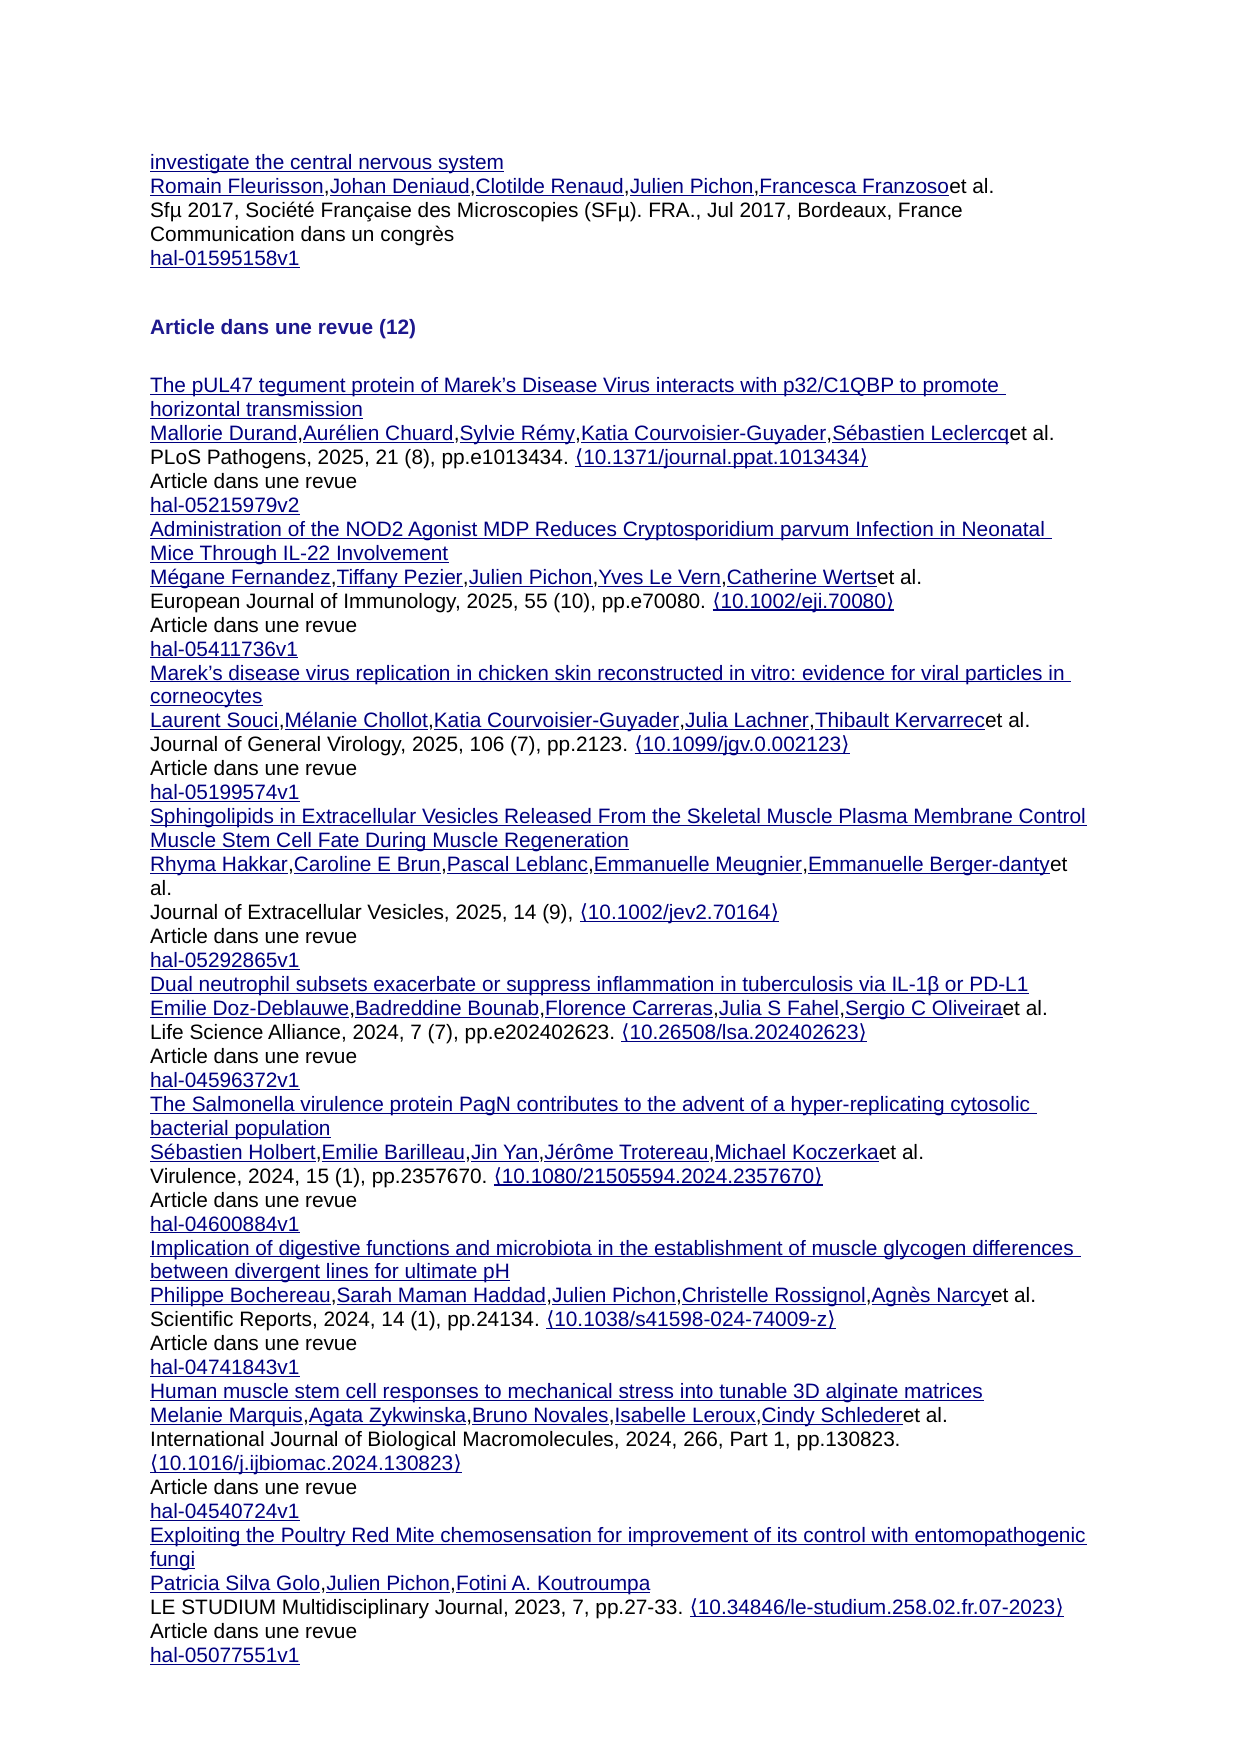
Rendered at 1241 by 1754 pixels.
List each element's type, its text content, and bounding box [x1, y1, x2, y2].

subtitle Article dans une revue (12) [150, 314, 1090, 338]
table_cell Human muscle stem cell responses to mechanical stress into tunable 3D alginate matrices Melanie Marquis,Agata Zykwinska,Bruno Novales,Isabelle Leroux,Cindy Schlederet al. International Journal of Biological Macromolecules, 2024, 266, Part 1, pp.130823. ⟨10.1016/j.ijbiomac.2024.130823⟩ Article dans une revue hal-04540724v1 [150, 1379, 1090, 1523]
table_header The pUL47 tegument protein of Marek’s Disease Virus interacts with p32/C1QBP to promote horizontal transmission Mallorie Durand,Aurélien Chuard,Sylvie Rémy,Katia Courvoisier-Guyader,Sébastien Leclercqet al. PLoS Pathogens, 2025, 21 (8), pp.e1013434. ⟨10.1371/journal.ppat.1013434⟩ Article dans une revue hal-05215979v2 [150, 373, 1090, 517]
table_cell Dual neutrophil subsets exacerbate or suppress inflammation in tuberculosis via IL-1β or PD-L1 Emilie Doz-Deblauwe,Badreddine Bounab,Florence Carreras,Julia S Fahel,Sergio C Oliveiraet al. Life Science Alliance, 2024, 7 (7), pp.e202402623. ⟨10.26508/lsa.202402623⟩ Article dans une revue hal-04596372v1 [150, 972, 1090, 1092]
table_cell Sphingolipids in Extracellular Vesicles Released From the Skeletal Muscle Plasma Membrane Control Muscle Stem Cell Fate During Muscle Regeneration Rhyma Hakkar,Caroline E Brun,Pascal Leblanc,Emmanuelle Meugnier,Emmanuelle Berger‐dantyet al. Journal of Extracellular Vesicles, 2025, 14 (9), ⟨10.1002/jev2.70164⟩ Article dans une revue hal-05292865v1 [150, 804, 1090, 972]
table_cell Marek’s disease virus replication in chicken skin reconstructed in vitro: evidence for viral particles in corneocytes Laurent Souci,Mélanie Chollot,Katia Courvoisier-Guyader,Julia Lachner,Thibault Kervarrecet al. Journal of General Virology, 2025, 106 (7), pp.2123. ⟨10.1099/jgv.0.002123⟩ Article dans une revue hal-05199574v1 [150, 660, 1090, 804]
table_cell Exploiting the Poultry Red Mite chemosensation for improvement of its control with entomopathogenic fungi Patricia Silva Golo,Julien Pichon,Fotini A. Koutroumpa LE STUDIUM Multidisciplinary Journal, 2023, 7, pp.27-33. ⟨10.34846/le-studium.258.02.fr.07-2023⟩ Article dans une revue hal-05077551v1 [150, 1523, 1090, 1667]
table_cell Implication of digestive functions and microbiota in the establishment of muscle glycogen differences between divergent lines for ultimate pH Philippe Bochereau,Sarah Maman Haddad,Julien Pichon,Christelle Rossignol,Agnès Narcyet al. Scientific Reports, 2024, 14 (1), pp.24134. ⟨10.1038/s41598-024-74009-z⟩ Article dans une revue hal-04741843v1 [150, 1235, 1090, 1379]
table_cell The Salmonella virulence protein PagN contributes to the advent of a hyper-replicating cytosolic bacterial population Sébastien Holbert,Emilie Barilleau,Jin Yan,Jérôme Trotereau,Michael Koczerkaet al. Virulence, 2024, 15 (1), pp.2357670. ⟨10.1080/21505594.2024.2357670⟩ Article dans une revue hal-04600884v1 [150, 1092, 1090, 1235]
table_cell Administration of the NOD2 Agonist MDP Reduces Cryptosporidium parvum Infection in Neonatal Mice Through IL‐22 Involvement Mégane Fernandez,Tiffany Pezier,Julien Pichon,Yves Le Vern,Catherine Wertset al. European Journal of Immunology, 2025, 55 (10), pp.e70080. ⟨10.1002/eji.70080⟩ Article dans une revue hal-05411736v1 [150, 517, 1090, 660]
table_cell investigate the central nervous system Romain Fleurisson,Johan Deniaud,Clotilde Renaud,Julien Pichon,Francesca Franzosoet al. Sfµ 2017, Société Française des Microscopies (SFµ). FRA., Jul 2017, Bordeaux, France Communication dans un congrès hal-01595158v1 [150, 150, 1090, 270]
